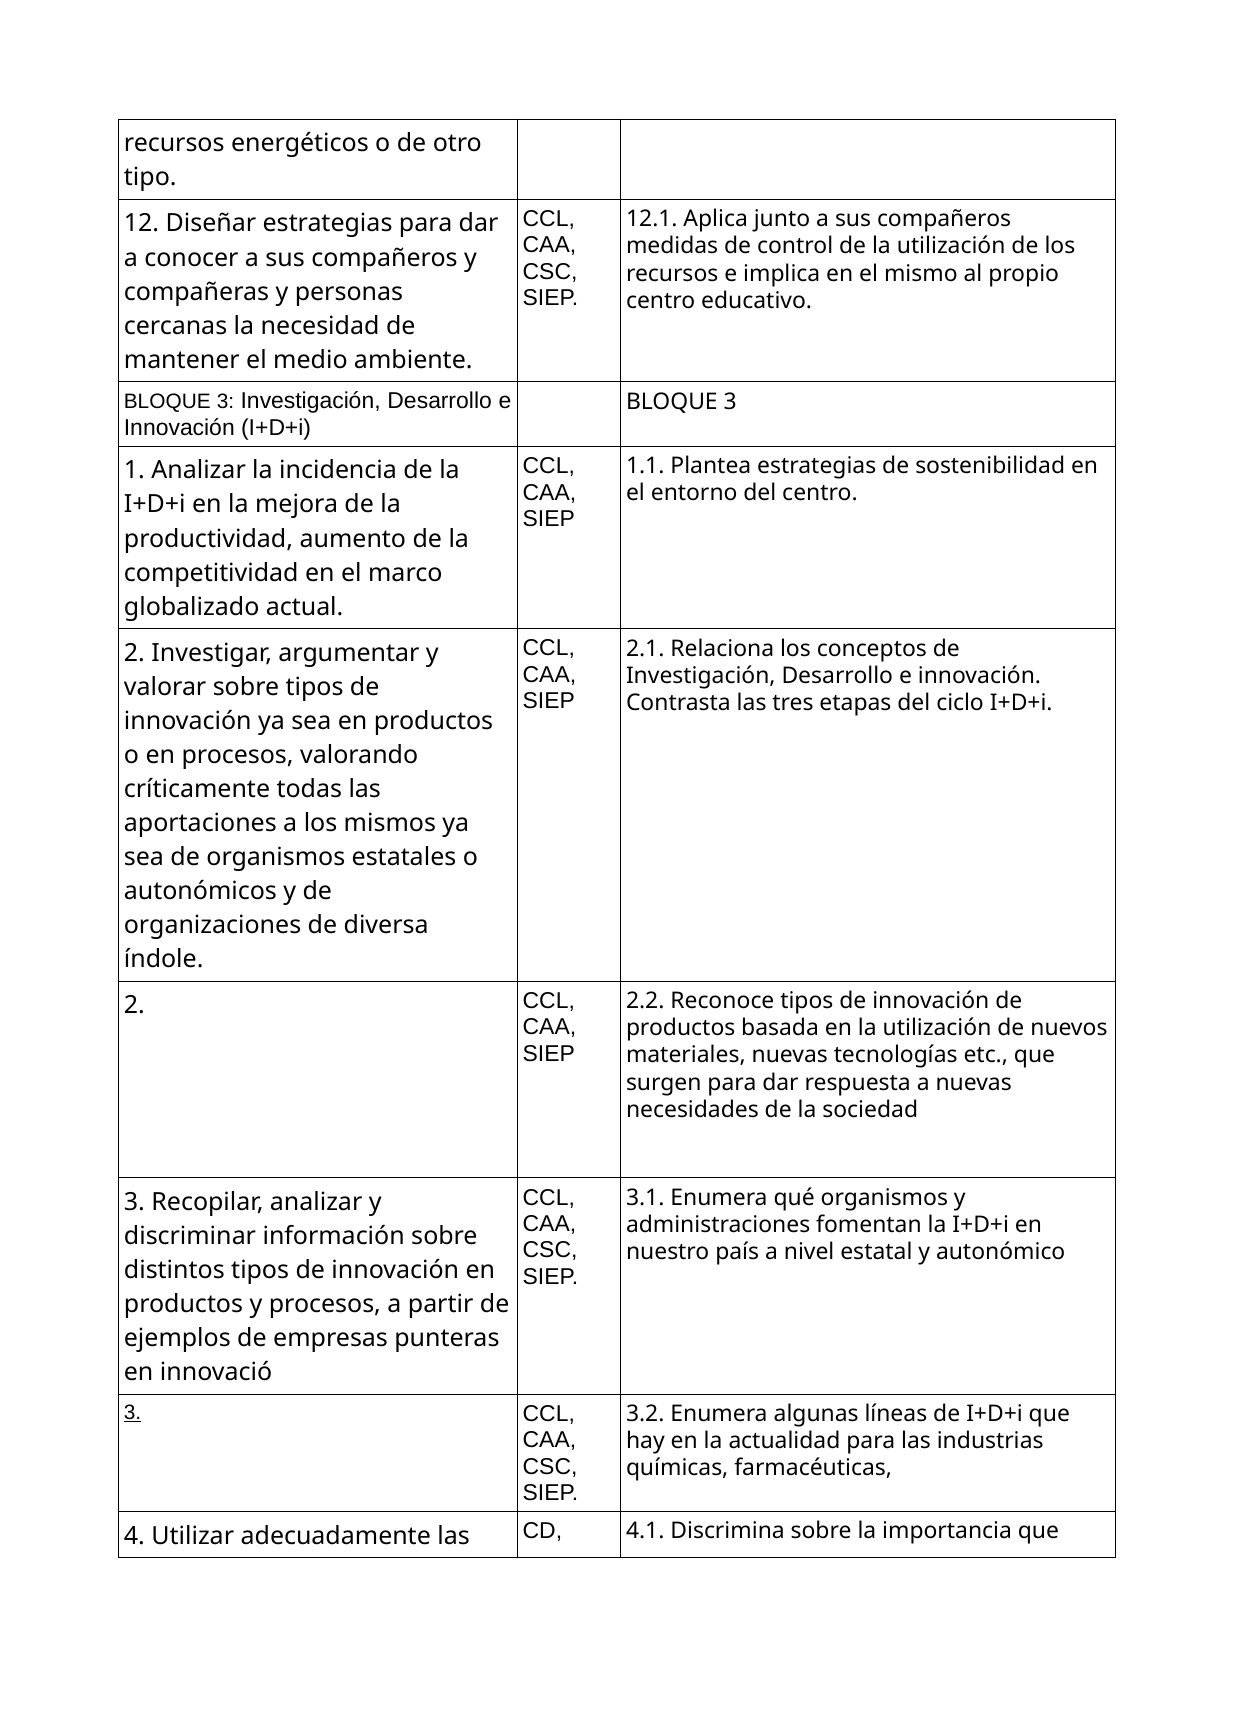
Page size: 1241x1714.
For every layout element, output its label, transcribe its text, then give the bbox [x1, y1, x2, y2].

table_cell [621, 120, 1115, 199]
table_cell 2. Investigar, argumentar y valorar sobre tipos de innovación ya sea en productos o en procesos, valorando críticamente todas las aportaciones a los mismos ya sea de organismos estatales o autonómicos y de organizaciones de diversa índole. [119, 629, 517, 981]
table_cell 4. Utilizar adecuadamente las [119, 1512, 517, 1557]
table_cell CCL, CAA, SIEP [518, 982, 620, 1177]
table_cell CCL, CAA, SIEP [518, 629, 620, 981]
table_cell CCL, CAA, CSC, SIEP. [518, 1395, 620, 1511]
table_cell 12. Diseñar estrategias para dar a conocer a sus compañeros y compañeras y personas cercanas la necesidad de mantener el medio ambiente. [119, 200, 517, 381]
table_cell 1. Analizar la incidencia de la I+D+i en la mejora de la productividad, aumento de la competitividad en el marco globalizado actual. [119, 447, 517, 628]
table_cell 2.2. Reconoce tipos de innovación de productos basada en la utilización de nuevos materiales, nuevas tecnologías etc., que surgen para dar respuesta a nuevas necesidades de la sociedad [621, 982, 1115, 1177]
table_cell BLOQUE 3 [621, 382, 1115, 446]
table_cell 1.1. Plantea estrategias de sostenibilidad en el entorno del centro. [621, 447, 1115, 628]
table_cell 3.2. Enumera algunas líneas de I+D+i que hay en la actualidad para las industrias químicas, farmacéuticas, [621, 1395, 1115, 1511]
table_cell CCL, CAA, SIEP [518, 447, 620, 628]
table_cell 3.1. Enumera qué organismos y administraciones fomentan la I+D+i en nuestro país a nivel estatal y autonómico [621, 1178, 1115, 1394]
table_cell CCL, CAA, CSC, SIEP. [518, 200, 620, 381]
table_cell recursos energéticos o de otro tipo. [119, 120, 517, 199]
table_cell 2. [119, 982, 517, 1177]
table_cell [518, 120, 620, 199]
table_cell 2.1. Relaciona los conceptos de Investigación, Desarrollo e innovación. Contrasta las tres etapas del ciclo I+D+i. [621, 629, 1115, 981]
table_cell 3. [119, 1395, 517, 1511]
table_cell BLOQUE 3: Investigación, Desarrollo e Innovación (I+D+i) [119, 382, 517, 446]
table_cell CCL, CAA, CSC, SIEP. [518, 1178, 620, 1394]
table_cell 12.1. Aplica junto a sus compañeros medidas de control de la utilización de los recursos e implica en el mismo al propio centro educativo. [621, 200, 1115, 381]
table_cell 4.1. Discrimina sobre la importancia que [621, 1512, 1115, 1557]
table_cell [518, 382, 620, 446]
table_cell 3. Recopilar, analizar y discriminar información sobre distintos tipos de innovación en productos y procesos, a partir de ejemplos de empresas punteras en innovació [119, 1178, 517, 1394]
table_cell CD, [518, 1512, 620, 1557]
